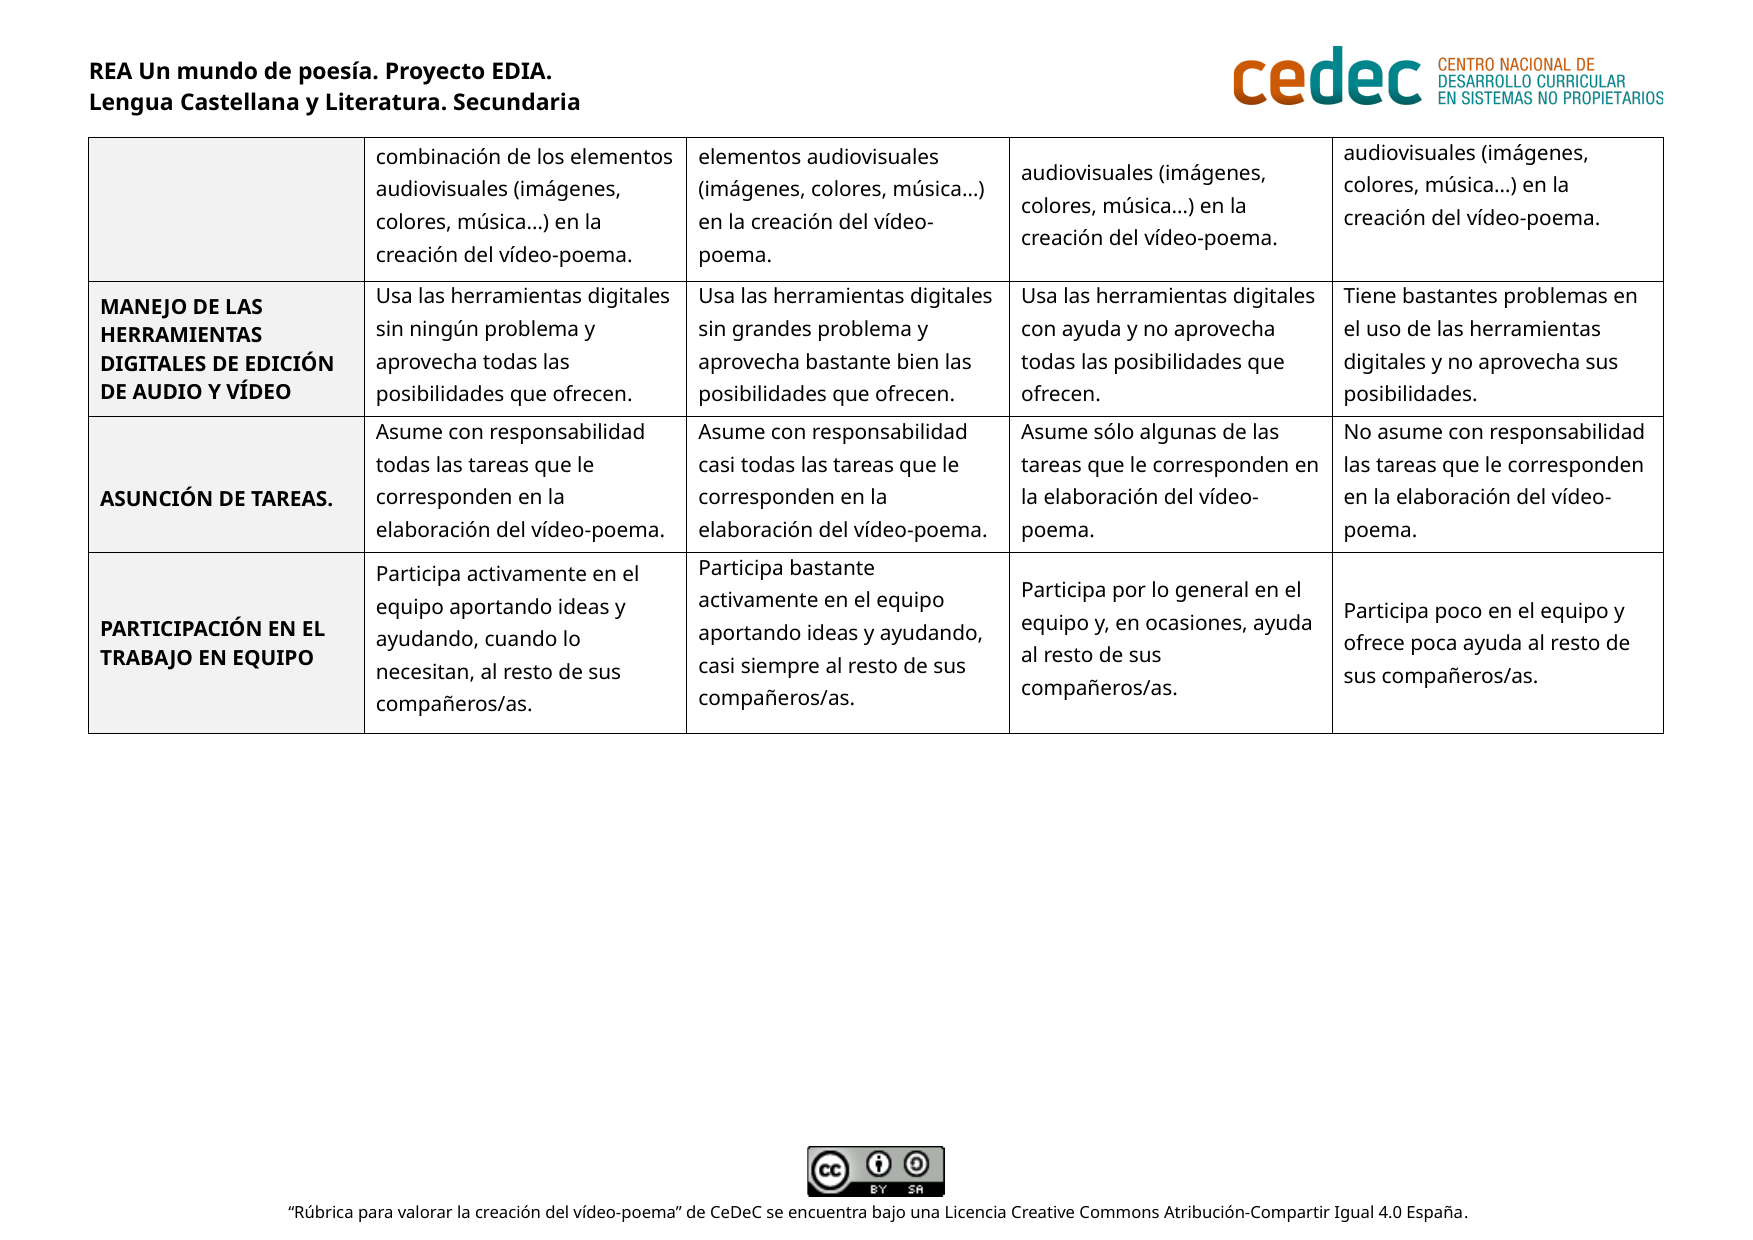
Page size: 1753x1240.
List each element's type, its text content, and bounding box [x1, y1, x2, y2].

table_cell Usa las herramientas digitales sin ningún problema y aprovecha todas las posibilidades que ofrecen. [365, 282, 686, 416]
table_cell [89, 138, 364, 281]
picture [807, 1146, 945, 1197]
picture [1233, 46, 1664, 105]
table_cell Participa por lo general en el equipo y, en ocasiones, ayuda al resto de sus compañeros/as. [1010, 553, 1332, 733]
table_cell PARTICIPACIÓN EN EL TRABAJO EN EQUIPO [89, 553, 364, 733]
table_cell Participa poco en el equipo y ofrece poca ayuda al resto de sus compañeros/as. [1333, 553, 1663, 733]
table_cell Asume sólo algunas de las tareas que le corresponden en la elaboración del vídeo-poema. [1010, 417, 1332, 552]
table_cell Cuida el diseño. Utiliza algunos criterios estéticos para la combinación de los elementos audiovisuales (imágenes, colores, música…) en la creación del vídeo-poema. [687, 138, 1009, 281]
table_cell MANEJO DE LAS HERRAMIENTAS DIGITALES DE EDICIÓN DE AUDIO Y VÍDEO [89, 282, 364, 416]
table_cell No asume con responsabilidad las tareas que le corresponden en la elaboración del vídeo-poema. [1333, 417, 1663, 552]
table_cell No cuida mucho el diseño. No tiene criterios claros para la combinación de los elementos audiovisuales (imágenes, colores, música…) en la creación del vídeo-poema. [1010, 138, 1332, 281]
table_cell Participa activamente en el equipo aportando ideas y ayudando, cuando lo necesitan, al resto de sus compañeros/as. [365, 553, 686, 733]
table_cell Asume con responsabilidad todas las tareas que le corresponden en la elaboración del vídeo-poema. [365, 417, 686, 552]
table_cell Participa bastante activamente en el equipo aportando ideas y ayudando, casi siempre al resto de sus compañeros/as. [687, 553, 1009, 733]
table_cell Usa las herramientas digitales sin grandes problema y aprovecha bastante bien las posibilidades que ofrecen. [687, 282, 1009, 416]
table_cell Cuida especialmente el diseño. Tiene criterios estéticos claros para la combinación de los elementos audiovisuales (imágenes, colores, música…) en la creación del vídeo-poema. [365, 138, 686, 281]
table_cell No tiene en cuenta el diseño ni tiene criterios para la combinación de los elementos audiovisuales (imágenes, colores, música…) en la creación del vídeo-poema. [1333, 138, 1663, 281]
table_cell Tiene bastantes problemas en el uso de las herramientas digitales y no aprovecha sus posibilidades. [1333, 282, 1663, 416]
table_cell Usa las herramientas digitales con ayuda y no aprovecha todas las posibilidades que ofrecen. [1010, 282, 1332, 416]
table_cell ASUNCIÓN DE TAREAS. [89, 417, 364, 552]
table_cell Asume con responsabilidad casi todas las tareas que le corresponden en la elaboración del vídeo-poema. [687, 417, 1009, 552]
